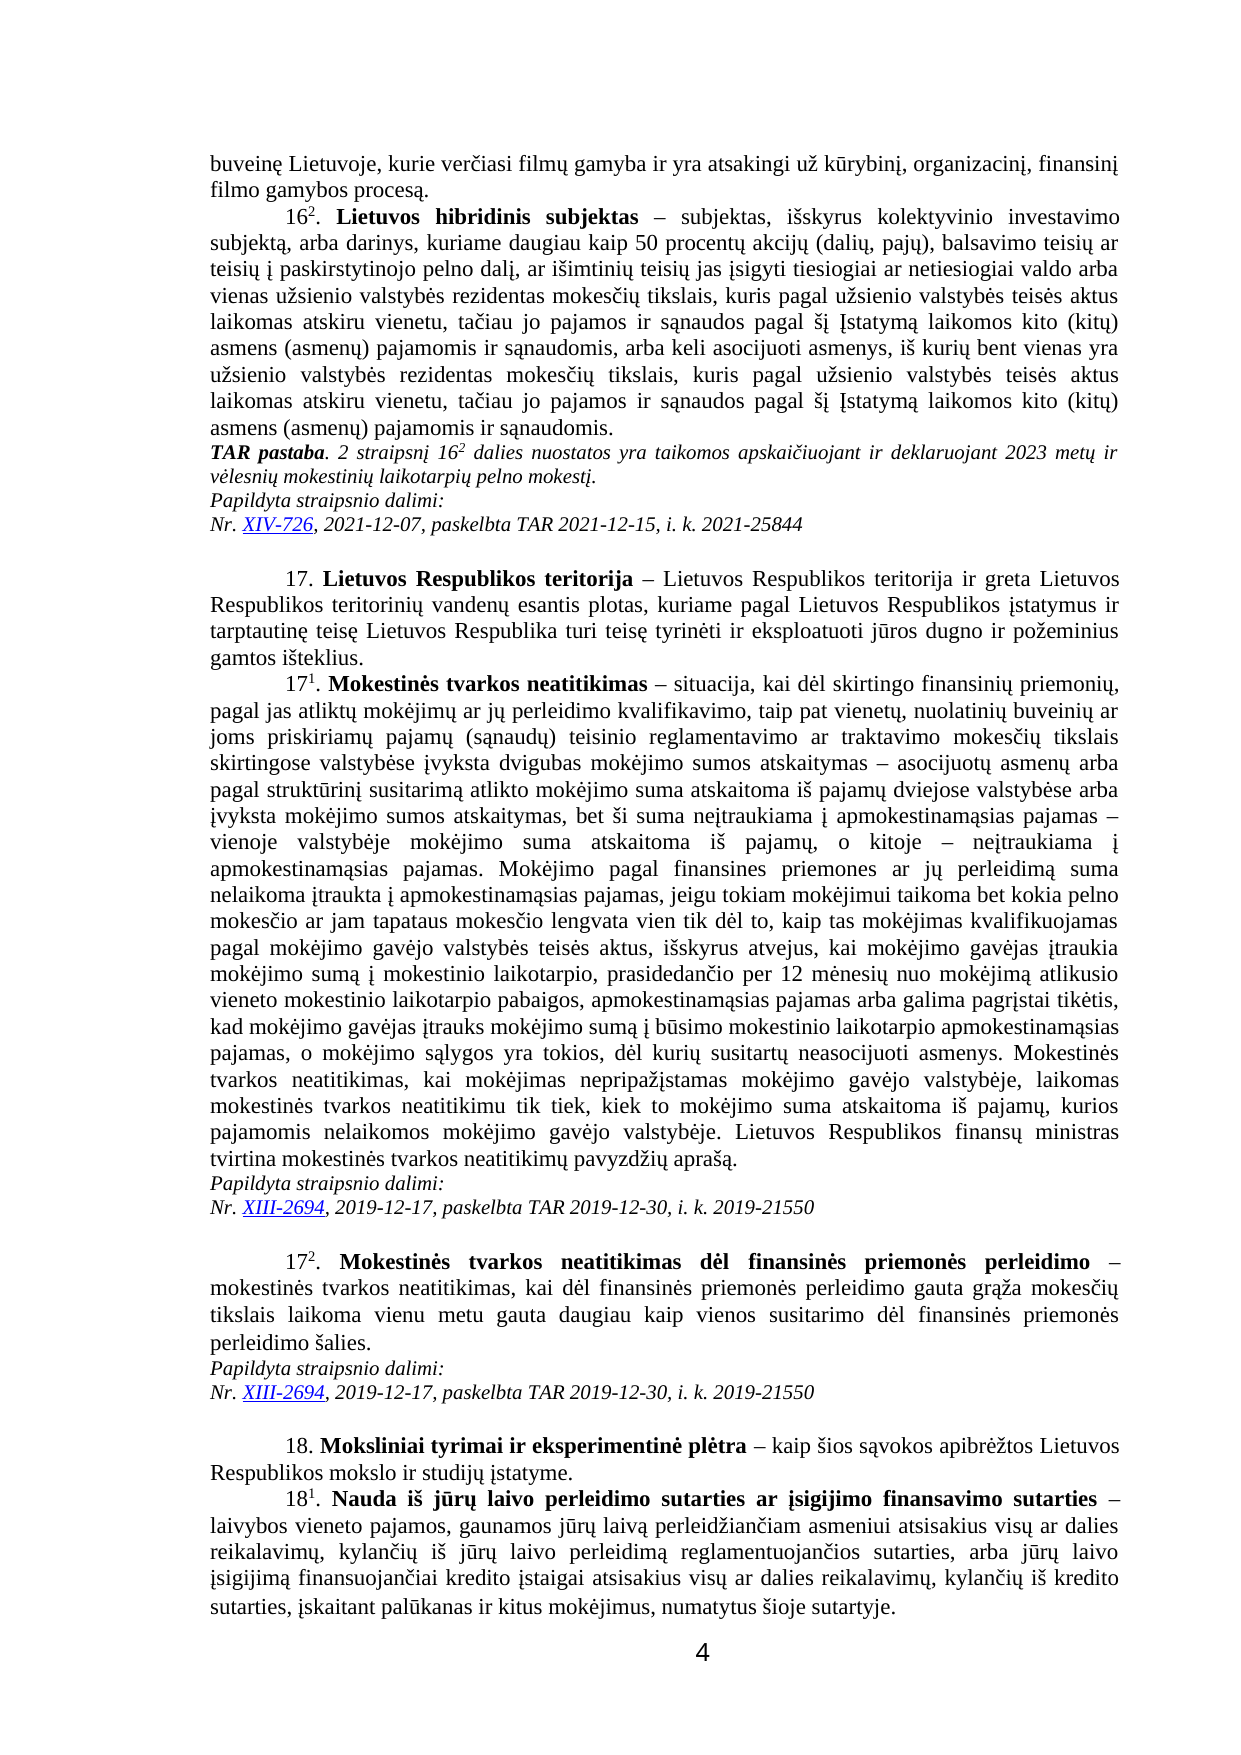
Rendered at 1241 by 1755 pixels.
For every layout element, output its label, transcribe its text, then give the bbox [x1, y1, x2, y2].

text 18. Moksliniai tyrimai ir eksperimentinė plėtra – kaip šios sąvokos apibrėžtos Lietuvos Respublikos mokslo ir studijų įstatyme. [210, 1433, 1120, 1485]
text 162. Lietuvos hibridinis subjektas – subjektas, išskyrus kolektyvinio investavimo subjektą, arba darinys, kuriame daugiau kaip 50 procentų akcijų (dalių, pajų), balsavimo teisių ar teisių į paskirstytinojo pelno dalį, ar išimtinių teisių jas įsigyti tiesiogiai ar netiesiogiai valdo arba vienas užsienio valstybės rezidentas mokesčių tikslais, kuris pagal užsienio valstybės teisės aktus laikomas atskiru vienetu, tačiau jo pajamos ir sąnaudos pagal šį Įstatymą laikomos kito (kitų) asmens (asmenų) pajamomis ir sąnaudomis, arba keli asocijuoti asmenys, iš kurių bent vienas yra užsienio valstybės rezidentas mokesčių tikslais, kuris pagal užsienio valstybės teisės aktus laikomas atskiru vienetu, tačiau jo pajamos ir sąnaudos pagal šį Įstatymą laikomos kito (kitų) asmens (asmenų) pajamomis ir sąnaudomis. [210, 203, 1120, 440]
text TAR pastaba. 2 straipsnį 162 dalies nuostatos yra taikomos apskaičiuojant ir deklaruojant 2023 metų ir vėlesnių mokestinių laikotarpių pelno mokestį. [210, 440, 1120, 488]
text buveinę Lietuvoje, kurie verčiasi filmų gamyba ir yra atsakingi už kūrybinį, organizacinį, finansinį filmo gamybos procesą. [210, 150, 1120, 203]
text Nr. XIII-2694, 2019-12-17, paskelbta TAR 2019-12-30, i. k. 2019-21550 [210, 1195, 1120, 1219]
text 181. Nauda iš jūrų laivo perleidimo sutarties ar įsigijimo finansavimo sutarties – laivybos vieneto pajamos, gaunamos jūrų laivą perleidžiančiam asmeniui atsisakius visų ar dalies reikalavimų, kylančių iš jūrų laivo perleidimą reglamentuojančios sutarties, arba jūrų laivo įsigijimą finansuojančiai kredito įstaigai atsisakius visų ar dalies reikalavimų, kylančių iš kredito sutarties, įskaitant palūkanas ir kitus mokėjimus, numatytus šioje sutartyje. [210, 1485, 1120, 1619]
text Papildyta straipsnio dalimi: [210, 488, 1120, 512]
text 171. Mokestinės tvarkos neatitikimas – situacija, kai dėl skirtingo finansinių priemonių, pagal jas atliktų mokėjimų ar jų perleidimo kvalifikavimo, taip pat vienetų, nuolatinių buveinių ar joms priskiriamų pajamų (sąnaudų) teisinio reglamentavimo ar traktavimo mokesčių tikslais skirtingose valstybėse įvyksta dvigubas mokėjimo sumos atskaitymas – asocijuotų asmenų arba pagal struktūrinį susitarimą atlikto mokėjimo suma atskaitoma iš pajamų dviejose valstybėse arba įvyksta mokėjimo sumos atskaitymas, bet ši suma neįtraukiama į apmokestinamąsias pajamas – vienoje valstybėje mokėjimo suma atskaitoma iš pajamų, o kitoje – neįtraukiama į apmokestinamąsias pajamas. Mokėjimo pagal finansines priemones ar jų perleidimą suma nelaikoma įtraukta į apmokestinamąsias pajamas, jeigu tokiam mokėjimui taikoma bet kokia pelno mokesčio ar jam tapataus mokesčio lengvata vien tik dėl to, kaip tas mokėjimas kvalifikuojamas pagal mokėjimo gavėjo valstybės teisės aktus, išskyrus atvejus, kai mokėjimo gavėjas įtraukia mokėjimo sumą į mokestinio laikotarpio, prasidedančio per 12 mėnesių nuo mokėjimą atlikusio vieneto mokestinio laikotarpio pabaigos, apmokestinamąsias pajamas arba galima pagrįstai tikėtis, kad mokėjimo gavėjas įtrauks mokėjimo sumą į būsimo mokestinio laikotarpio apmokestinamąsias pajamas, o mokėjimo sąlygos yra tokios, dėl kurių susitartų neasocijuoti asmenys. Mokestinės tvarkos neatitikimas, kai mokėjimas nepripažįstamas mokėjimo gavėjo valstybėje, laikomas mokestinės tvarkos neatitikimu tik tiek, kiek to mokėjimo suma atskaitoma iš pajamų, kurios pajamomis nelaikomos mokėjimo gavėjo valstybėje. Lietuvos Respublikos finansų ministras tvirtina mokestinės tvarkos neatitikimų pavyzdžių aprašą. [210, 670, 1120, 1171]
text Papildyta straipsnio dalimi: [210, 1171, 1120, 1195]
text Papildyta straipsnio dalimi: [210, 1356, 1120, 1380]
text Nr. XIII-2694, 2019-12-17, paskelbta TAR 2019-12-30, i. k. 2019-21550 [210, 1380, 1120, 1404]
text 172. Mokestinės tvarkos neatitikimas dėl finansinės priemonės perleidimo – mokestinės tvarkos neatitikimas, kai dėl finansinės priemonės perleidimo gauta grąža mokesčių tikslais laikoma vienu metu gauta daugiau kaip vienos susitarimo dėl finansinės priemonės perleidimo šalies. [210, 1248, 1120, 1356]
text Nr. XIV-726, 2021-12-07, paskelbta TAR 2021-12-15, i. k. 2021-25844 [210, 512, 1120, 536]
text 17. Lietuvos Respublikos teritorija – Lietuvos Respublikos teritorija ir greta Lietuvos Respublikos teritorinių vandenų esantis plotas, kuriame pagal Lietuvos Respublikos įstatymus ir tarptautinę teisę Lietuvos Respublika turi teisę tyrinėti ir eksploatuoti jūros dugno ir požeminius gamtos išteklius. [210, 565, 1120, 670]
